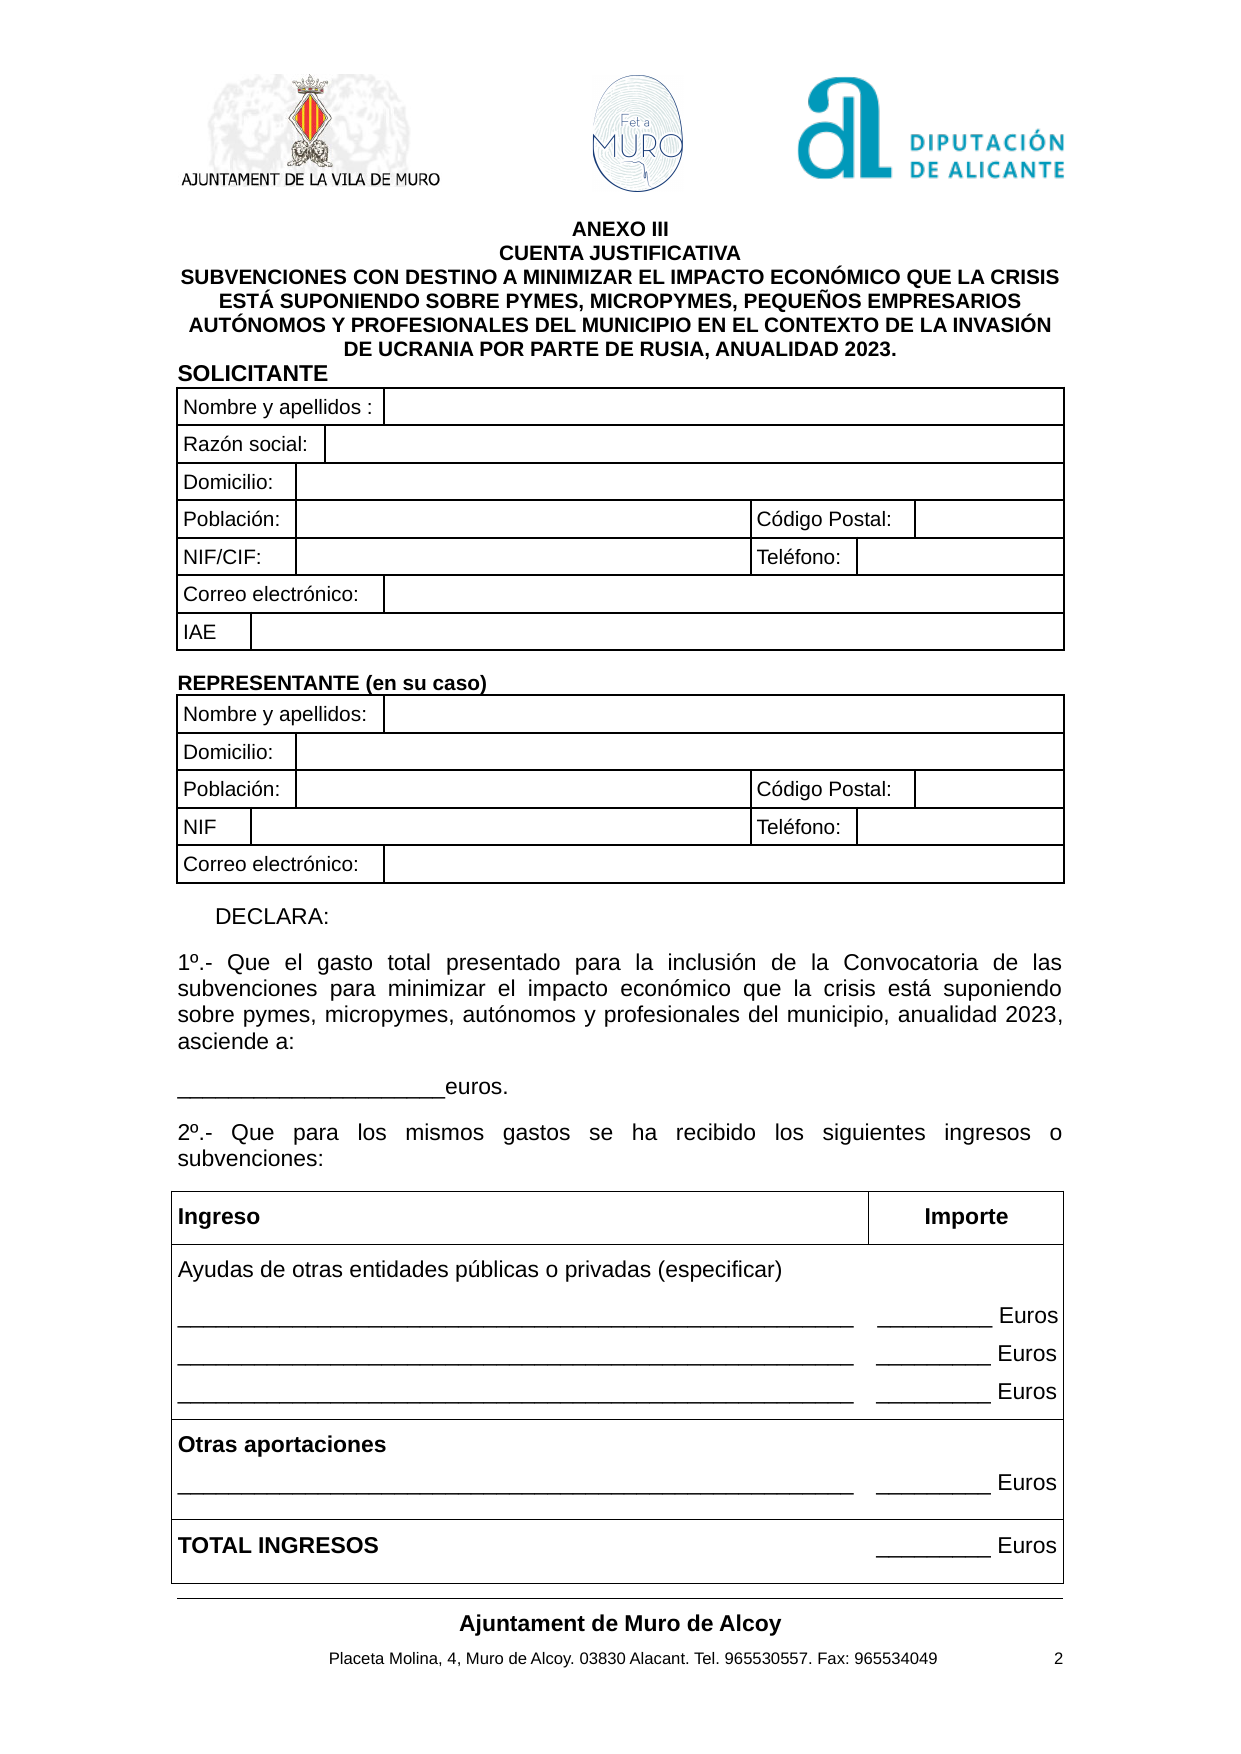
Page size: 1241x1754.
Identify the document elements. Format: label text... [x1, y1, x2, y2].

table_cell IAE [178, 614, 250, 649]
table_header Nombre y apellidos : [178, 389, 383, 424]
table_cell NIF [178, 809, 250, 844]
table_header [385, 389, 1063, 424]
table_cell [252, 614, 1063, 649]
table_cell [297, 501, 750, 537]
table_cell [297, 464, 1063, 499]
picture [592, 75, 684, 192]
text DECLARA: [215, 903, 1063, 929]
table_cell Teléfono: [752, 809, 856, 844]
table_cell [297, 539, 750, 574]
table_cell Correo electrónico: [178, 576, 383, 612]
table_cell Código Postal: [752, 771, 914, 807]
table_cell Teléfono: [752, 539, 856, 574]
table_cell [869, 1420, 1063, 1463]
table_cell _________ Euros [869, 1296, 1063, 1334]
picture [793, 75, 1069, 181]
table_cell _____________________________________________________ [172, 1372, 869, 1418]
text ANEXO III [177, 217, 1063, 241]
table_cell NIF/CIF: [178, 539, 295, 574]
table_header Ingreso [172, 1192, 868, 1243]
table_cell Ayudas de otras entidades públicas o privadas (especificar) [172, 1245, 869, 1296]
table_header Nombre y apellidos: [178, 696, 383, 732]
table_cell _________ Euros [869, 1463, 1063, 1518]
text 1º.- Que el gasto total presentado para la inclusión de la Convocatoria de las subvenciones para minimizar el impacto económico que la crisis está suponiendo sobre pymes, micropymes, autónomos y profesionales del municipio, anualidad 2023, asciende a: [177, 949, 1063, 1054]
table_cell [326, 426, 1063, 462]
table_cell Otras aportaciones [172, 1420, 869, 1463]
table_cell _____________________________________________________ [172, 1463, 869, 1518]
table_cell Correo electrónico: [178, 846, 383, 882]
table_header Importe [869, 1192, 1063, 1243]
text CUENTA JUSTIFICATIVA [177, 241, 1063, 264]
table_cell _________ Euros [869, 1334, 1063, 1372]
table_cell [916, 501, 1063, 537]
table_cell Población: [178, 501, 295, 537]
table_cell Razón social: [178, 426, 324, 462]
table_cell _________ Euros [869, 1520, 1063, 1582]
table_cell [385, 576, 1063, 612]
text SOLICITANTE [177, 360, 1063, 387]
text 2º.- Que para los mismos gastos se ha recibido los siguientes ingresos o subvenciones: [177, 1119, 1063, 1171]
table_cell _____________________________________________________ [172, 1296, 869, 1334]
table_cell [297, 771, 750, 807]
table_cell Población: [178, 771, 295, 807]
table_cell [858, 539, 1063, 574]
table_cell [297, 734, 1063, 769]
table_cell [916, 771, 1063, 807]
text REPRESENTANTE (en su caso) [177, 670, 1063, 694]
table_cell TOTAL INGRESOS [172, 1520, 869, 1582]
table_cell Domicilio: [178, 464, 295, 499]
table_cell [869, 1245, 1063, 1296]
text _____________________euros. [177, 1073, 1063, 1099]
picture [178, 74, 442, 187]
table_cell [252, 809, 750, 844]
table_cell _________ Euros [869, 1372, 1063, 1418]
text SUBVENCIONES CON DESTINO A MINIMIZAR EL IMPACTO ECONÓMICO QUE LA CRISIS ESTÁ SUPONIENDO SOBRE PYMES, MICROPYMES, PEQUEÑOS EMPRESARIOS AUTÓNOMOS Y PROFESIONALES DEL MUNICIPIO EN EL CONTEXTO DE LA INVASIÓN DE UCRANIA POR PARTE DE RUSIA, ANUALIDAD 2023. [177, 264, 1063, 360]
table_cell _____________________________________________________ [172, 1334, 869, 1372]
table_header [385, 696, 1063, 732]
table_cell [385, 846, 1063, 882]
table_cell Código Postal: [752, 501, 914, 537]
table_cell Domicilio: [178, 734, 295, 769]
table_cell [858, 809, 1063, 844]
